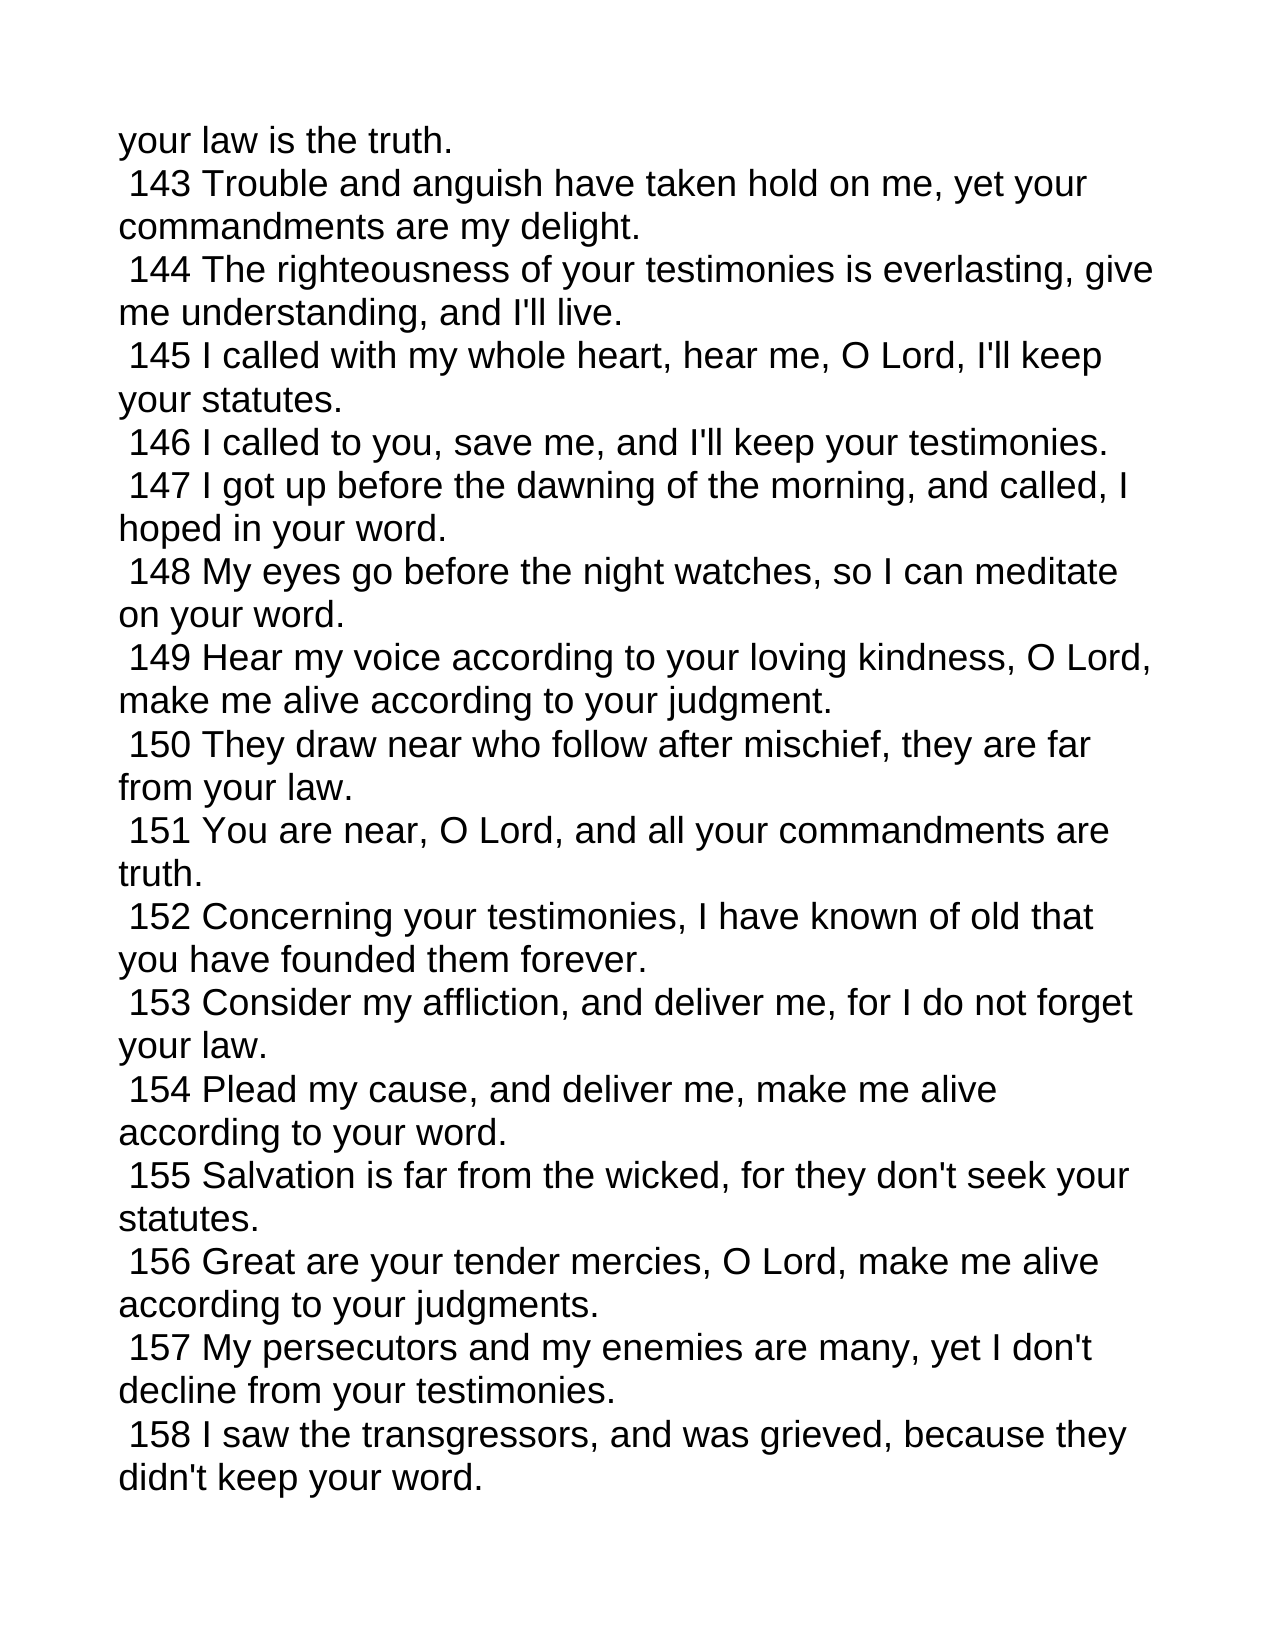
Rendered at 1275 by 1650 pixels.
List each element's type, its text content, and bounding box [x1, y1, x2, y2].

text 147 I got up before the dawning of the morning, and called, I hoped in your word. [118, 463, 1157, 549]
text 156 Great are your tender mercies, O Lord, make me alive according to your judgments. [118, 1239, 1157, 1326]
text 146 I called to you, save me, and I'll keep your testimonies. [118, 420, 1157, 463]
text 145 I called with my whole heart, hear me, O Lord, I'll keep your statutes. [118, 334, 1157, 420]
text 158 I saw the transgressors, and was grieved, because they didn't keep your word. [118, 1412, 1157, 1498]
text 149 Hear my voice according to your loving kindness, O Lord, make me alive according to your judgment. [118, 636, 1157, 722]
text 150 They draw near who follow after mischief, they are far from your law. [118, 722, 1157, 808]
text 143 Trouble and anguish have taken hold on me, yet your commandments are my delight. [118, 161, 1157, 247]
text 152 Concerning your testimonies, I have known of old that you have founded them forever. [118, 894, 1157, 981]
text your law is the truth. [118, 118, 1157, 161]
text 144 The righteousness of your testimonies is everlasting, give me understanding, and I'll live. [118, 247, 1157, 334]
text 148 My eyes go before the night watches, so I can meditate on your word. [118, 549, 1157, 636]
text 153 Consider my affliction, and deliver me, for I do not forget your law. [118, 981, 1157, 1067]
text 151 You are near, O Lord, and all your commandments are truth. [118, 808, 1157, 894]
text 154 Plead my cause, and deliver me, make me alive according to your word. [118, 1067, 1157, 1153]
text 155 Salvation is far from the wicked, for they don't seek your statutes. [118, 1153, 1157, 1239]
text 157 My persecutors and my enemies are many, yet I don't decline from your testimonies. [118, 1326, 1157, 1412]
